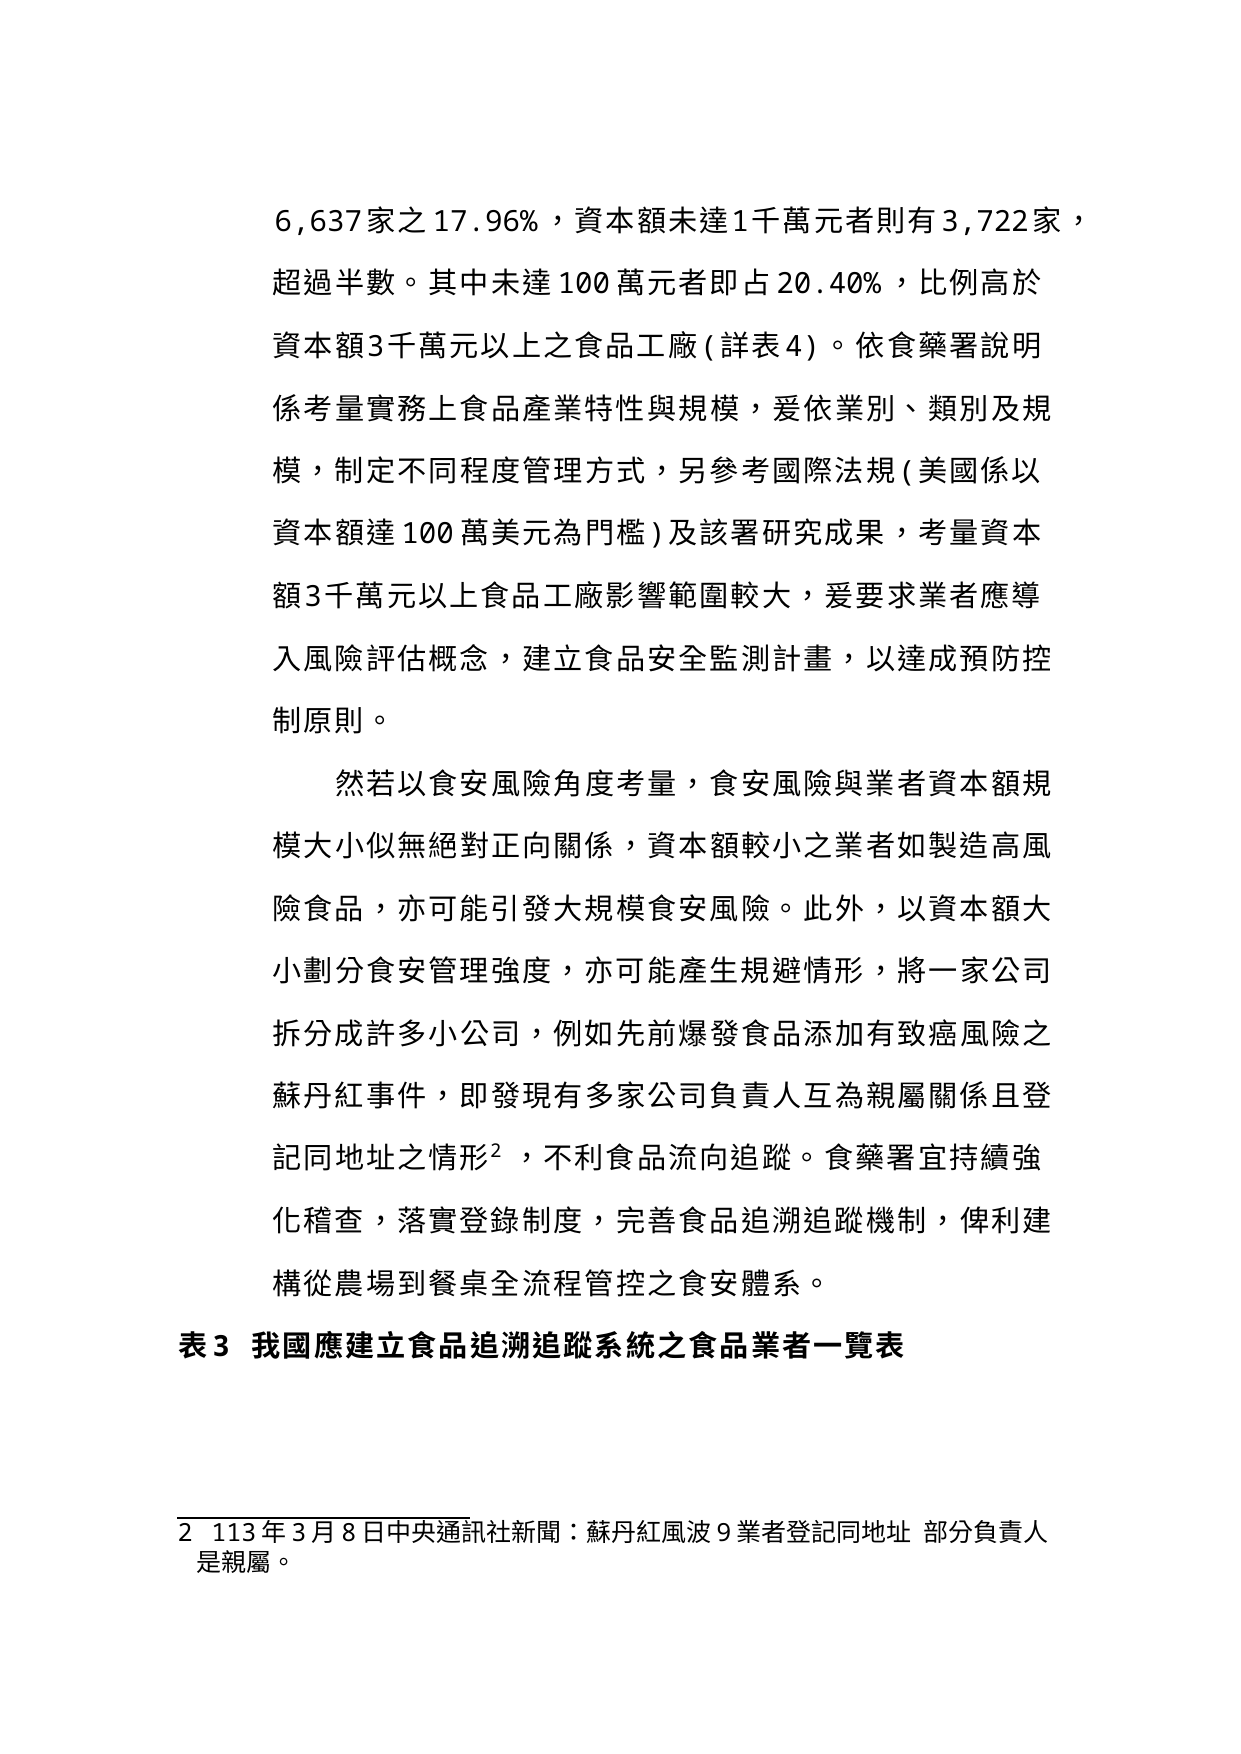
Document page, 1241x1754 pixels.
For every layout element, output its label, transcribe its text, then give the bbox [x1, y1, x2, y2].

text 然若以食安風險角度考量，食安風險與業者資本額規模大小似無絕對正向關係，資本額較小之業者如製造高風險食品，亦可能引發大規模食安風險。此外，以資本額大小劃分食安管理強度，亦可能產生規避情形，將一家公司拆分成許多小公司，例如先前爆發食品添加有致癌風險之蘇丹紅事件，即發現有多家公司負責人互為親屬關係且登記同地址之情形，不利食品流向追蹤。食藥署宜持續強化稽查，落實登錄制度，完善食品追溯追蹤機制，俾利建構從農場到餐桌全流程管控之食安體系。 [266, 740, 1063, 1302]
text 113年3月8日中央通訊社新聞：蘇丹紅風波9業者登記同地址 部分負責人是親屬。 [177, 1518, 1063, 1577]
text 表3 我國應建立食品追溯追蹤系統之食品業者一覽表 [164, 1302, 1063, 1365]
text 進一步分析衛生福利部所公告應建立食品追溯追蹤制度之食品業者類別得以發現，我國係以資本額達3千萬元以上之食品工廠始全面納管強制建立追溯追蹤系統，未達3千萬元者除指定業別外，並未強制納入，然查我國食品工廠於食藥署食品藥物業者登錄平台(非登不可)登錄情形，資本額達3千萬元以上業者僅1,192家，占全部食品工廠6,637家之17.96%，資本額未達1千萬元者則有3,722家，超過半數。其中未達100萬元者即占20.40%，比例高於資本額3千萬元以上之食品工廠(詳表4)。依食藥署說明係考量實務上食品產業特性與規模，爰依業別、類別及規模，制定不同程度管理方式，另參考國際法規(美國係以資本額達100萬美元為門檻)及該署研究成果，考量資本額3千萬元以上食品工廠影響範圍較大，爰要求業者應導入風險評估概念，建立食品安全監測計畫，以達成預防控制原則。 [266, 177, 1063, 740]
